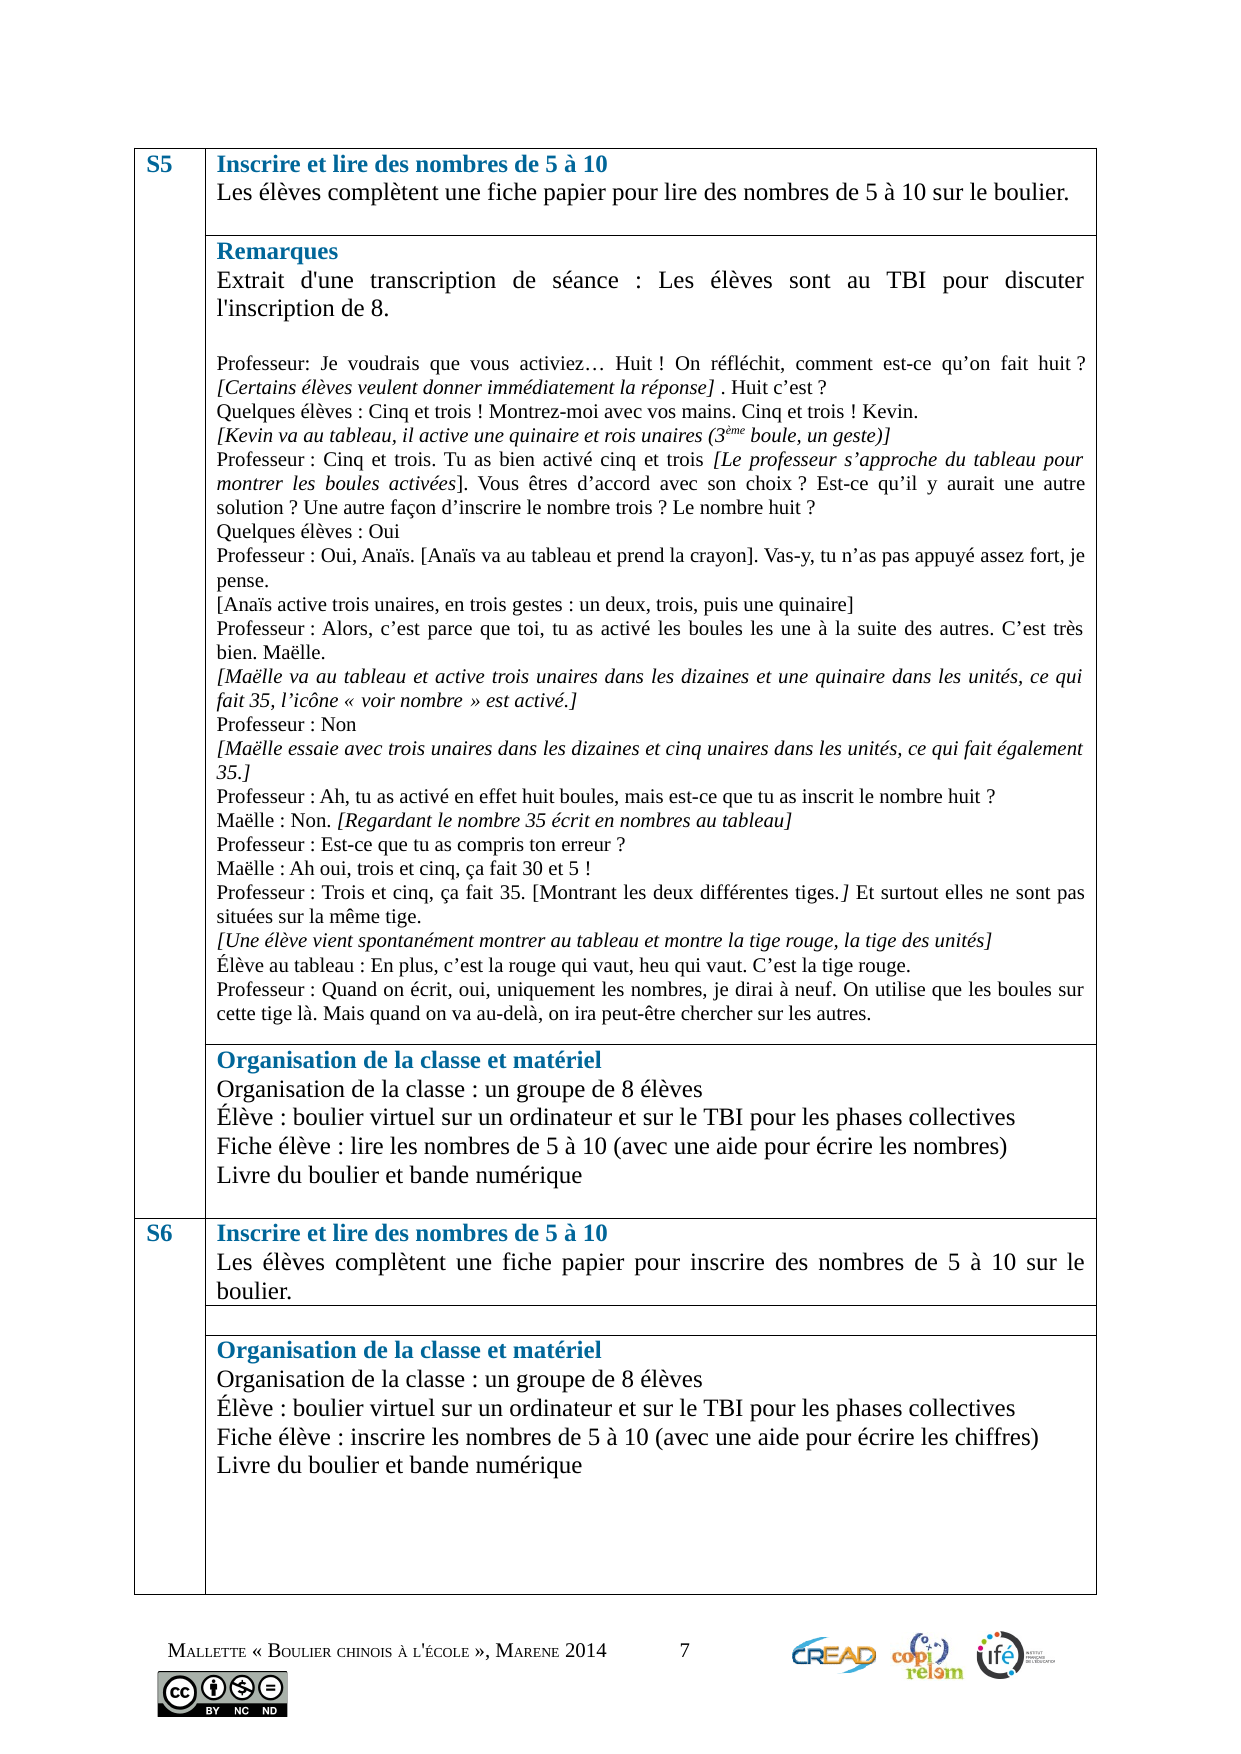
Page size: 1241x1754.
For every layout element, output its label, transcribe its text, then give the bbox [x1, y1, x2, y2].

table_cell Organisation de la classe et matériel Organisation de la classe : un groupe de 8 élèves Élève : boulier virtuel sur un ordinateur et sur le TBI pour les phases collectives Fiche élève : lire les nombres de 5 à 10 (avec une aide pour écrire les nombres) Livre du boulier et bande numérique [206, 1045, 1096, 1217]
table_cell Inscrire et lire des nombres de 5 à 10 Les élèves complètent une fiche papier pour inscrire des nombres de 5 à 10 sur le boulier. [206, 1219, 1096, 1305]
table_cell [206, 1306, 1096, 1334]
picture [890, 1632, 967, 1681]
table_cell Remarques Extrait d'une transcription de séance : Les élèves sont au TBI pour discuter l'inscription de 8. Professeur: Je voudrais que vous activiez… Huit ! On réfléchit, comment est-ce qu’on fait huit ? [Certains élèves veulent donner immédiatement la réponse] . Huit c’est ? Quelques élèves : Cinq et trois ! Montrez-moi avec vos mains. Cinq et trois ! Kevin. [Kevin va au tableau, il active une quinaire et rois unaires (3ème boule, un geste)] Professeur : Cinq et trois. Tu as bien activé cinq et trois [Le professeur s’approche du tableau pour montrer les boules activées]. Vous êtres d’accord avec son choix ? Est-ce qu’il y aurait une autre solution ? Une autre façon d’inscrire le nombre trois ? Le nombre huit ? Quelques élèves : Oui Professeur : Oui, Anaïs. [Anaïs va au tableau et prend la crayon]. Vas-y, tu n’as pas appuyé assez fort, je pense. [Anaïs active trois unaires, en trois gestes : un deux, trois, puis une quinaire] Professeur : Alors, c’est parce que toi, tu as activé les boules les une à la suite des autres. C’est très bien. Maëlle. [Maëlle va au tableau et active trois unaires dans les dizaines et une quinaire dans les unités, ce qui fait 35, l’icône « voir nombre » est activé.] Professeur : Non [Maëlle essaie avec trois unaires dans les dizaines et cinq unaires dans les unités, ce qui fait également 35.] Professeur : Ah, tu as activé en effet huit boules, mais est-ce que tu as inscrit le nombre huit ? Maëlle : Non. [Regardant le nombre 35 écrit en nombres au tableau] Professeur : Est-ce que tu as compris ton erreur ? Maëlle : Ah oui, trois et cinq, ça fait 30 et 5 ! Professeur : Trois et cinq, ça fait 35. [Montrant les deux différentes tiges.] Et surtout elles ne sont pas situées sur la même tige. [Une élève vient spontanément montrer au tableau et montre la tige rouge, la tige des unités] Élève au tableau : En plus, c’est la rouge qui vaut, heu qui vaut. C’est la tige rouge. Professeur : Quand on écrit, oui, uniquement les nombres, je dirai à neuf. On utilise que les boules sur cette tige là. Mais quand on va au-delà, on ira peut-être chercher sur les autres. [206, 236, 1096, 1044]
picture [788, 1633, 880, 1677]
table_cell S5 [135, 149, 205, 1217]
table_cell S6 [135, 1219, 205, 1594]
picture [157, 1671, 288, 1717]
picture [976, 1631, 1055, 1679]
table_cell Organisation de la classe et matériel Organisation de la classe : un groupe de 8 élèves Élève : boulier virtuel sur un ordinateur et sur le TBI pour les phases collectives Fiche élève : inscrire les nombres de 5 à 10 (avec une aide pour écrire les chiffres) Livre du boulier et bande numérique [206, 1336, 1096, 1594]
table_cell Inscrire et lire des nombres de 5 à 10 Les élèves complètent une fiche papier pour lire des nombres de 5 à 10 sur le boulier. [206, 149, 1096, 235]
